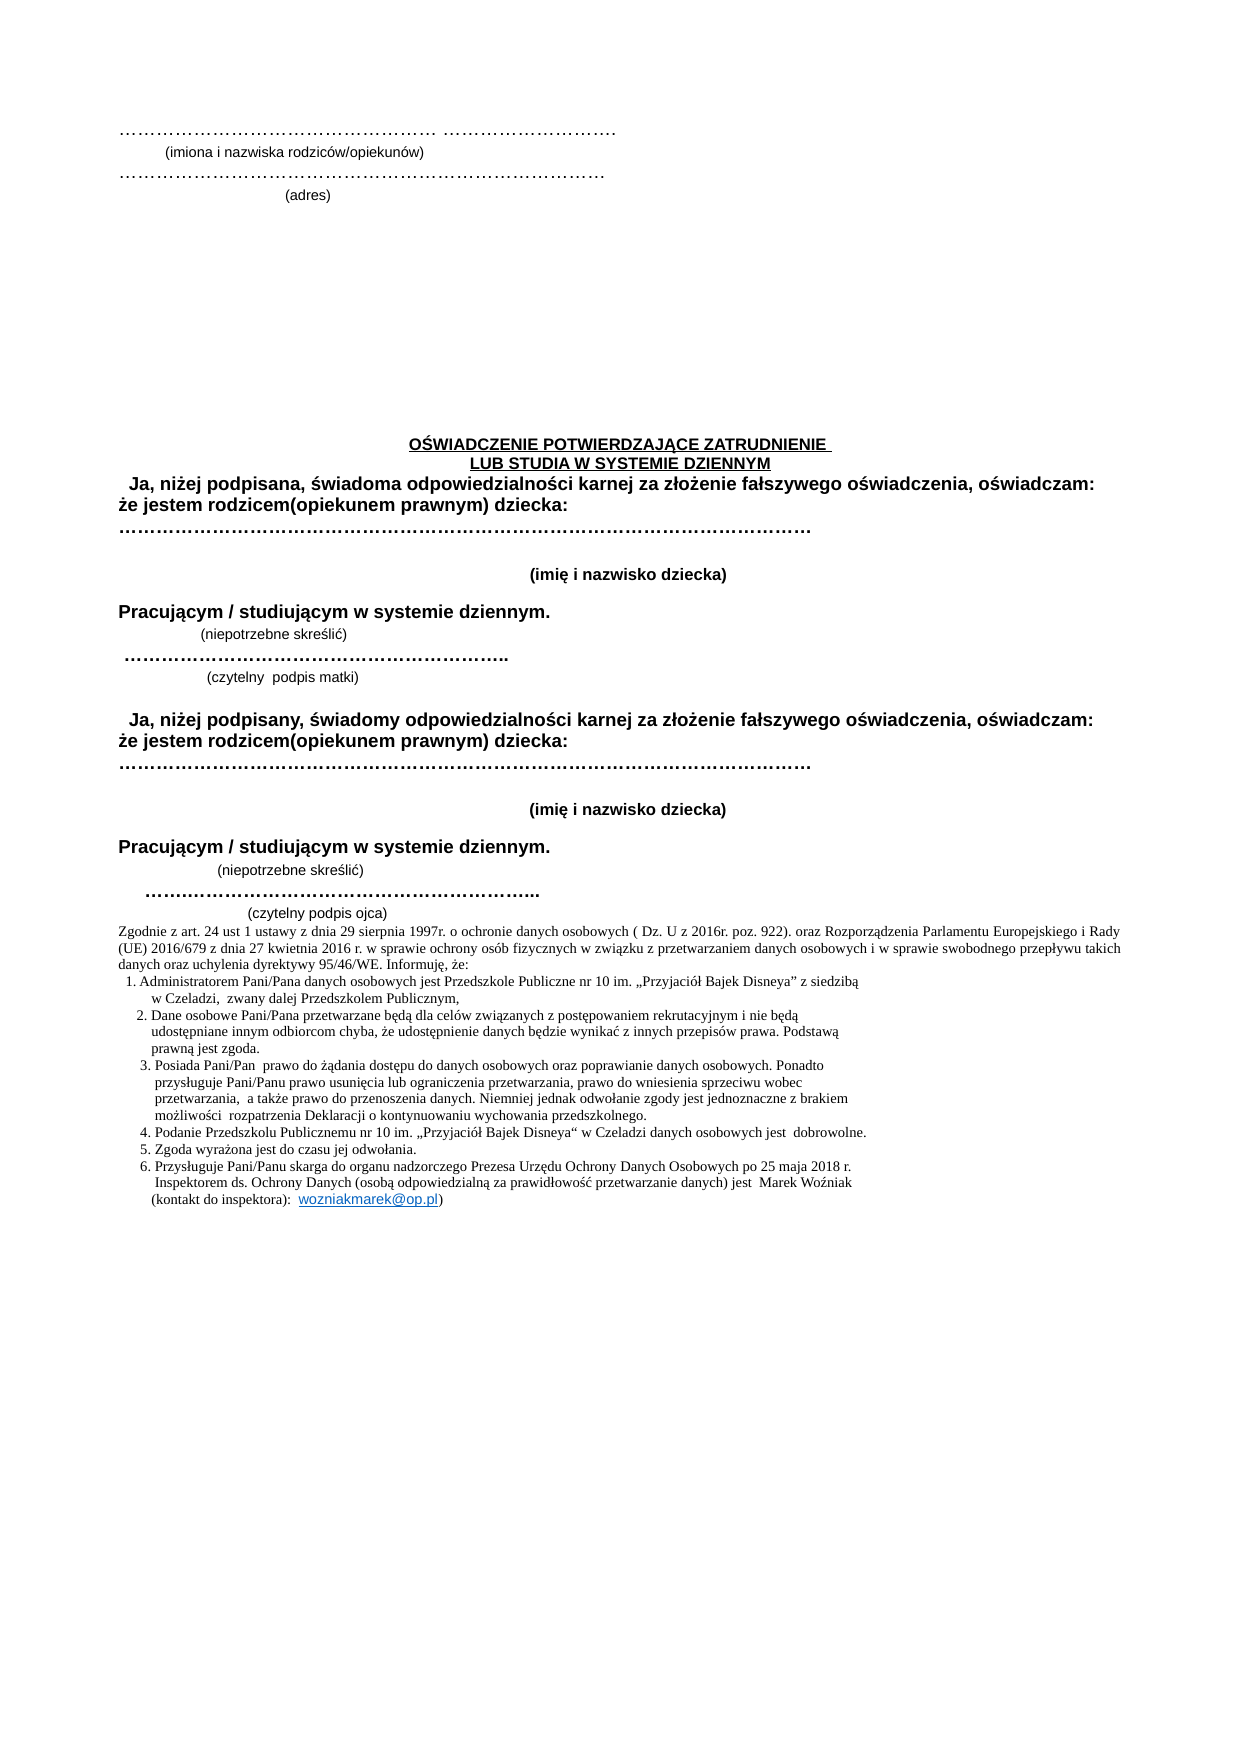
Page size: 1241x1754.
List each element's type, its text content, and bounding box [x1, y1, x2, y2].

text 2. Dane osobowe Pani/Pana przetwarzane będą dla celów związanych z postępowaniem rekrutacyjnym i nie będą [118, 1006, 1122, 1023]
text przetwarzania, a także prawo do przenoszenia danych. Niemniej jednak odwołanie zgody jest jednoznaczne z brakiem [118, 1090, 1122, 1107]
text (kontakt do inspektora): wozniakmarek@op.pl) [118, 1191, 1122, 1208]
text (niepotrzebne skreślić) [118, 858, 1122, 879]
text w Czeladzi, zwany dalej Przedszkolem Publicznym, [118, 990, 1122, 1006]
text że jestem rodzicem(opiekunem prawnym) dziecka: [118, 730, 1122, 752]
text (imię i nazwisko dziecka) [118, 562, 1122, 584]
text że jestem rodzicem(opiekunem prawnym) dziecka: [118, 494, 1122, 516]
text (adres) [118, 183, 1122, 204]
text udostępniane innym odbiorcom chyba, że udostępnienie danych będzie wynikać z innych przepisów prawa. Podstawą [118, 1023, 1122, 1040]
text …………………………………………………………………… [118, 161, 1122, 183]
text (imię i nazwisko dziecka) [118, 798, 1122, 820]
text prawną jest zgoda. [118, 1040, 1122, 1057]
text Pracującym / studiującym w systemie dziennym. [118, 601, 1122, 622]
text Inspektorem ds. Ochrony Danych (osobą odpowiedzialną za prawidłowość przetwarzanie danych) jest Marek Woźniak [118, 1174, 1122, 1191]
text Zgodnie z art. 24 ust 1 ustawy z dnia 29 sierpnia 1997r. o ochronie danych osobowych ( Dz. U z 2016r. poz. 922). oraz Rozporządzenia Parlamentu Europejskiego i Rady (UE) 2016/679 z dnia 27 kwietnia 2016 r. w sprawie ochrony osób fizycznych w związku z przetwarzaniem danych osobowych i w sprawie swobodnego przepływu takich danych oraz uchylenia dyrektywy 95/46/WE. Informuję, że: [118, 923, 1122, 973]
text Ja, niżej podpisana, świadoma odpowiedzialności karnej za złożenie fałszywego oświadczenia, oświadczam: [118, 473, 1122, 494]
text przysługuje Pani/Panu prawo usunięcia lub ograniczenia przetwarzania, prawo do wniesienia sprzeciwu wobec [118, 1073, 1122, 1090]
text (czytelny podpis matki) [118, 665, 1122, 687]
text 6. Przysługuje Pani/Panu skarga do organu nadzorczego Prezesa Urzędu Ochrony Danych Osobowych po 25 maja 2018 r. [118, 1157, 1122, 1174]
text 3. Posiada Pani/Pan prawo do żądania dostępu do danych osobowych oraz poprawianie danych osobowych. Ponadto [118, 1057, 1122, 1073]
text możliwości rozpatrzenia Deklaracji o kontynuowaniu wychowania przedszkolnego. [118, 1107, 1122, 1124]
text (imiona i nazwiska rodziców/opiekunów) [118, 140, 1122, 161]
text 1. Administratorem Pani/Pana danych osobowych jest Przedszkole Publiczne nr 10 im. „Przyjaciół Bajek Disneya” z siedzibą [118, 973, 1122, 990]
text (czytelny podpis ojca) [118, 901, 1122, 923]
text …………………………………………………….. [118, 644, 1122, 665]
text (niepotrzebne skreślić) [118, 622, 1122, 644]
text OŚWIADCZENIE POTWIERDZAJĄCE ZATRUDNIENIE [118, 434, 1122, 453]
text 4. Podanie Przedszkolu Publicznemu nr 10 im. „Przyjaciół Bajek Disneya“ w Czeladzi danych osobowych jest dobrowolne. [118, 1124, 1122, 1141]
text …………………………………………… ………………………. [118, 118, 1122, 140]
text …….………………………………………………... [118, 879, 1122, 901]
text ………………………………………………………………………………………………… [118, 752, 1122, 773]
text LUB STUDIA W SYSTEMIE DZIENNYM [118, 453, 1122, 473]
text 5. Zgoda wyrażona jest do czasu jej odwołania. [118, 1141, 1122, 1157]
text Pracującym / studiującym w systemie dziennym. [118, 836, 1122, 858]
text ………………………………………………………………………………………………… [118, 516, 1122, 537]
text Ja, niżej podpisany, świadomy odpowiedzialności karnej za złożenie fałszywego oświadczenia, oświadczam: [118, 708, 1122, 730]
